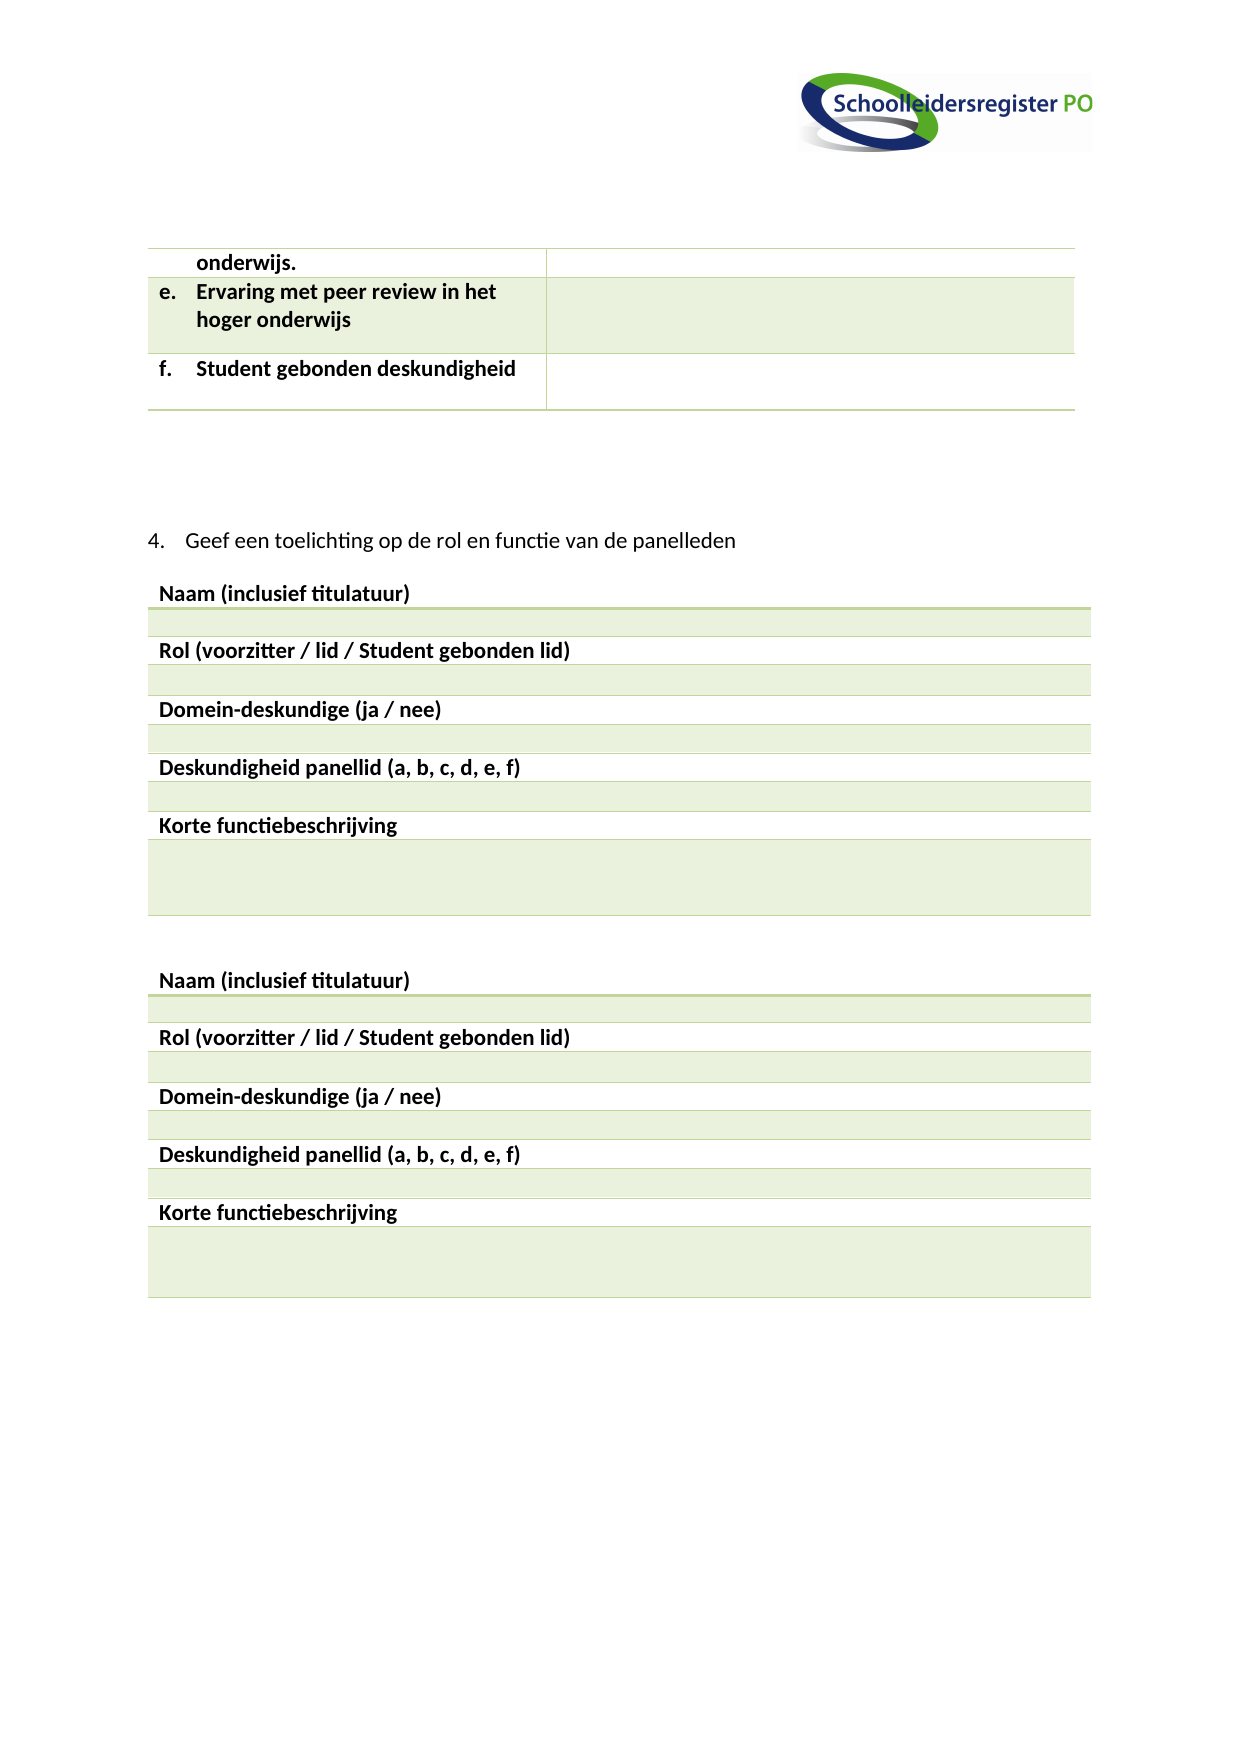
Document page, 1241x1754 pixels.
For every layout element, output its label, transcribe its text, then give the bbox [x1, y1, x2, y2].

table_cell [148, 411, 546, 526]
table_cell [547, 278, 1074, 353]
table_cell [546, 411, 1074, 526]
table_cell Deskundigheid panellid (a, b, c, d, e, f) [148, 754, 1091, 781]
table_cell Deskundigheid panellid (a, b, c, d, e, f) [148, 1140, 1091, 1168]
table_cell [148, 997, 1091, 1022]
table_cell Domein-deskundige (ja / nee) [148, 696, 1091, 724]
table_cell [148, 610, 1091, 636]
table_cell [547, 249, 1074, 277]
table_header Naam (inclusief titulatuur) [148, 579, 1091, 607]
table_cell Domein-deskundige (ja / nee) [148, 1083, 1091, 1110]
table_cell Rol (voorzitter / lid / Student gebonden lid) [148, 637, 1091, 664]
table_cell Rol (voorzitter / lid / Student gebonden lid) [148, 1023, 1091, 1051]
table_cell [148, 665, 1091, 695]
table_cell Student gebonden deskundigheid [148, 354, 546, 409]
table_cell [148, 1169, 1091, 1197]
table_header Naam (inclusief titulatuur) [148, 966, 1091, 994]
table_cell [148, 840, 1091, 915]
table_cell [547, 354, 1074, 409]
table_cell [148, 1227, 1091, 1297]
table_cell onderwijs. [148, 249, 546, 277]
table_cell [148, 725, 1091, 752]
table_cell Ervaring met peer review in het hoger onderwijs [148, 278, 546, 353]
table_cell Korte functiebeschrijving [148, 1199, 1091, 1226]
table_cell [148, 782, 1091, 811]
table_cell [148, 1052, 1091, 1082]
table_cell Korte functiebeschrijving [148, 812, 1091, 839]
list Geef een toelichting op de rol en functie van de panelleden [148, 526, 1092, 554]
table_cell [148, 1111, 1091, 1139]
